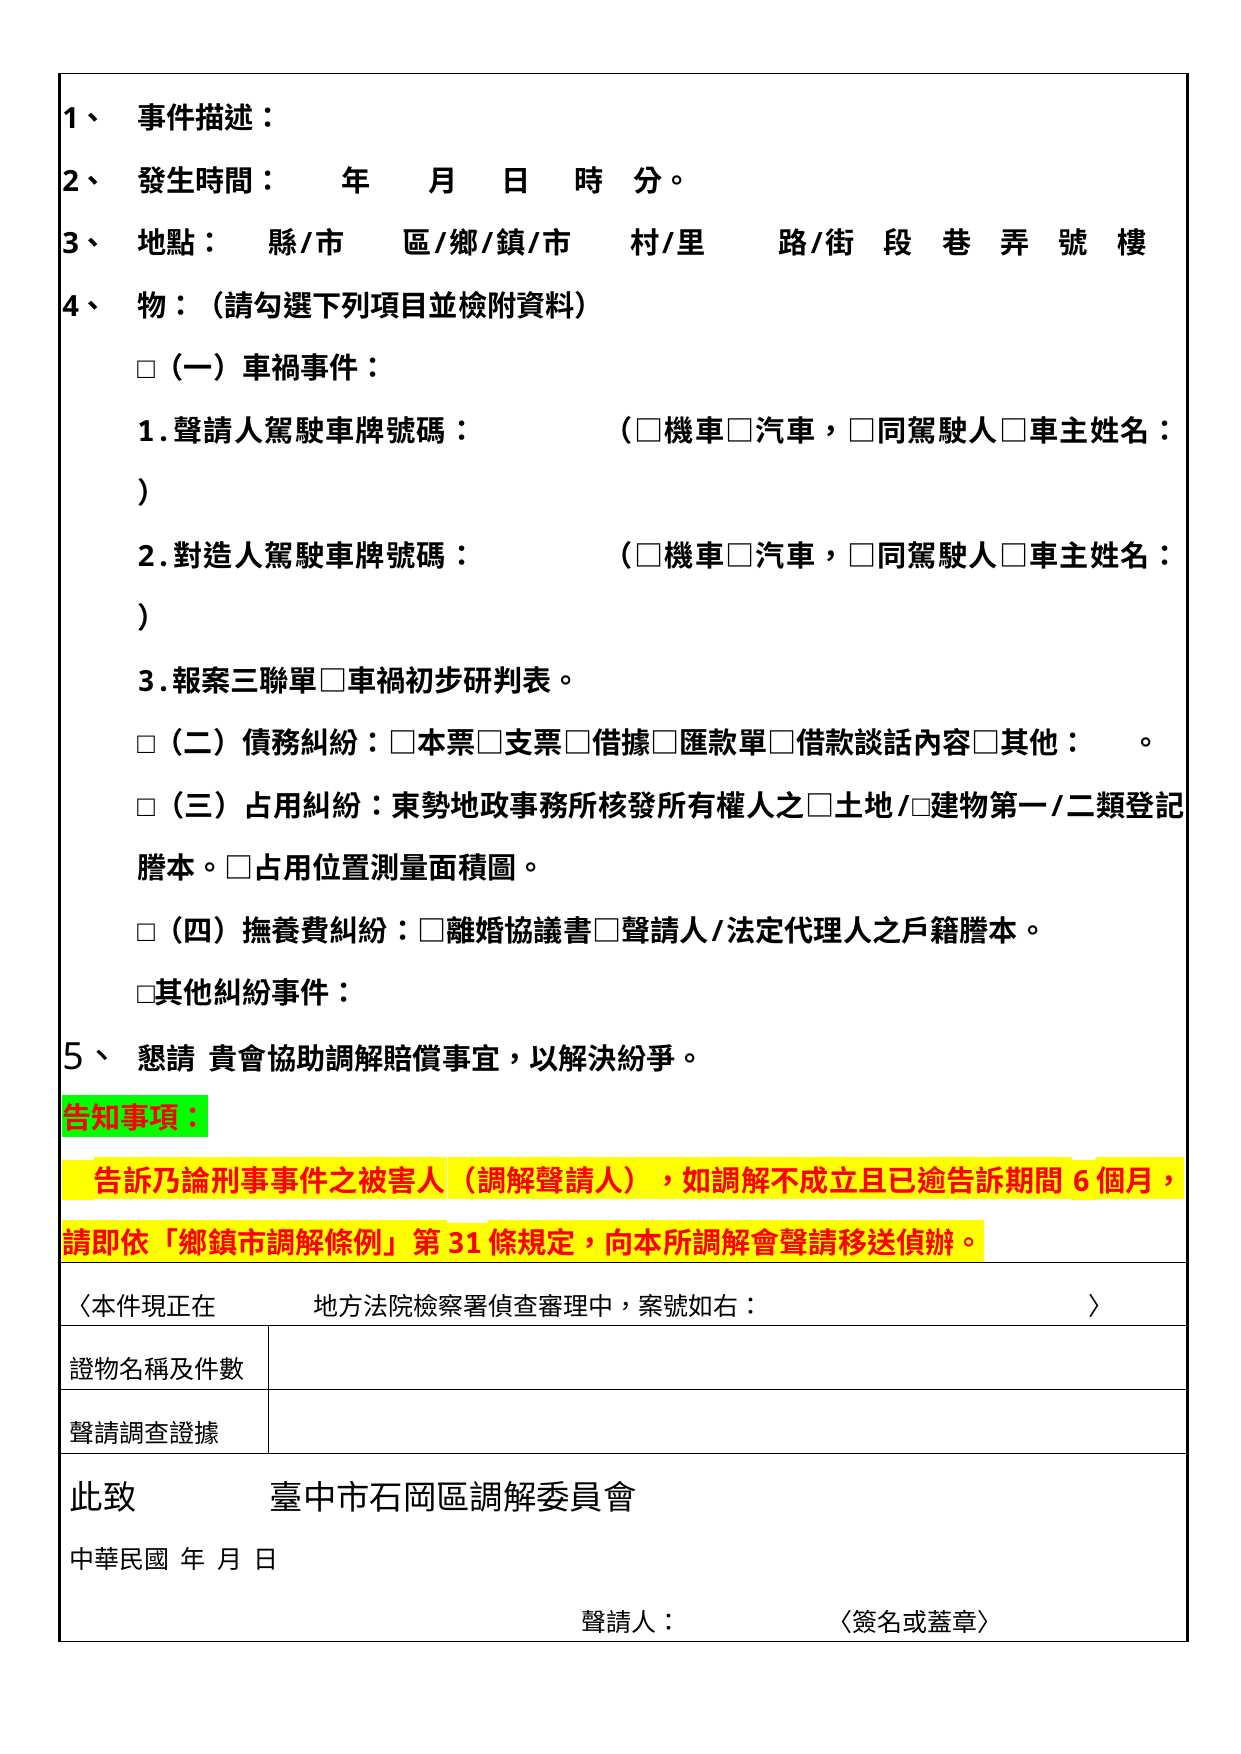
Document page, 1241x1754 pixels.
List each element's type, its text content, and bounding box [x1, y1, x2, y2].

table_cell [269, 1390, 1186, 1452]
table_cell 此致 臺中市石岡區調解委員會 中華民國 年 月 日 聲請人： 〈簽名或蓋章〉 [61, 1454, 1186, 1641]
table_cell 事件描述： 發生時間： 年 月 日 時 分。 地點： 縣/市 區/鄉/鎮/市 村/里 路/街 段 巷 弄 號 樓 物：（請勾選下列項目並檢附資料） □（一）車禍事件： 1.聲請人駕駛車牌號碼： （□機車□汽車，□同駕駛人□車主姓名： ） 2.對造人駕駛車牌號碼： （□機車□汽車，□同駕駛人□車主姓名： ） 3.報案三聯單□車禍初步研判表。 □（二）債務糾紛：□本票□支票□借據□匯款單□借款談話內容□其他： 。 □（三）占用糾紛：東勢地政事務所核發所有權人之□土地/□建物第一/二類登記謄本。□占用位置測量面積圖。 □（四）撫養費糾紛：□離婚協議書□聲請人/法定代理人之戶籍謄本。 □其他糾紛事件： 懇請 貴會協助調解賠償事宜，以解決紛爭。 告知事項： 告訴乃論刑事事件之被害人（調解聲請人），如調解不成立且已逾告訴期間6個月，請即依「鄉鎮市調解條例」第31條規定，向本所調解會聲請移送偵辦。 [61, 74, 1186, 1262]
table_cell 聲請調查證據 [61, 1390, 268, 1452]
table_cell 〈本件現正在 地方法院檢察署偵查審理中，案號如右： 〉 [61, 1263, 1186, 1325]
table_cell 證物名稱及件數 [61, 1326, 268, 1389]
table_cell [269, 1326, 1186, 1389]
